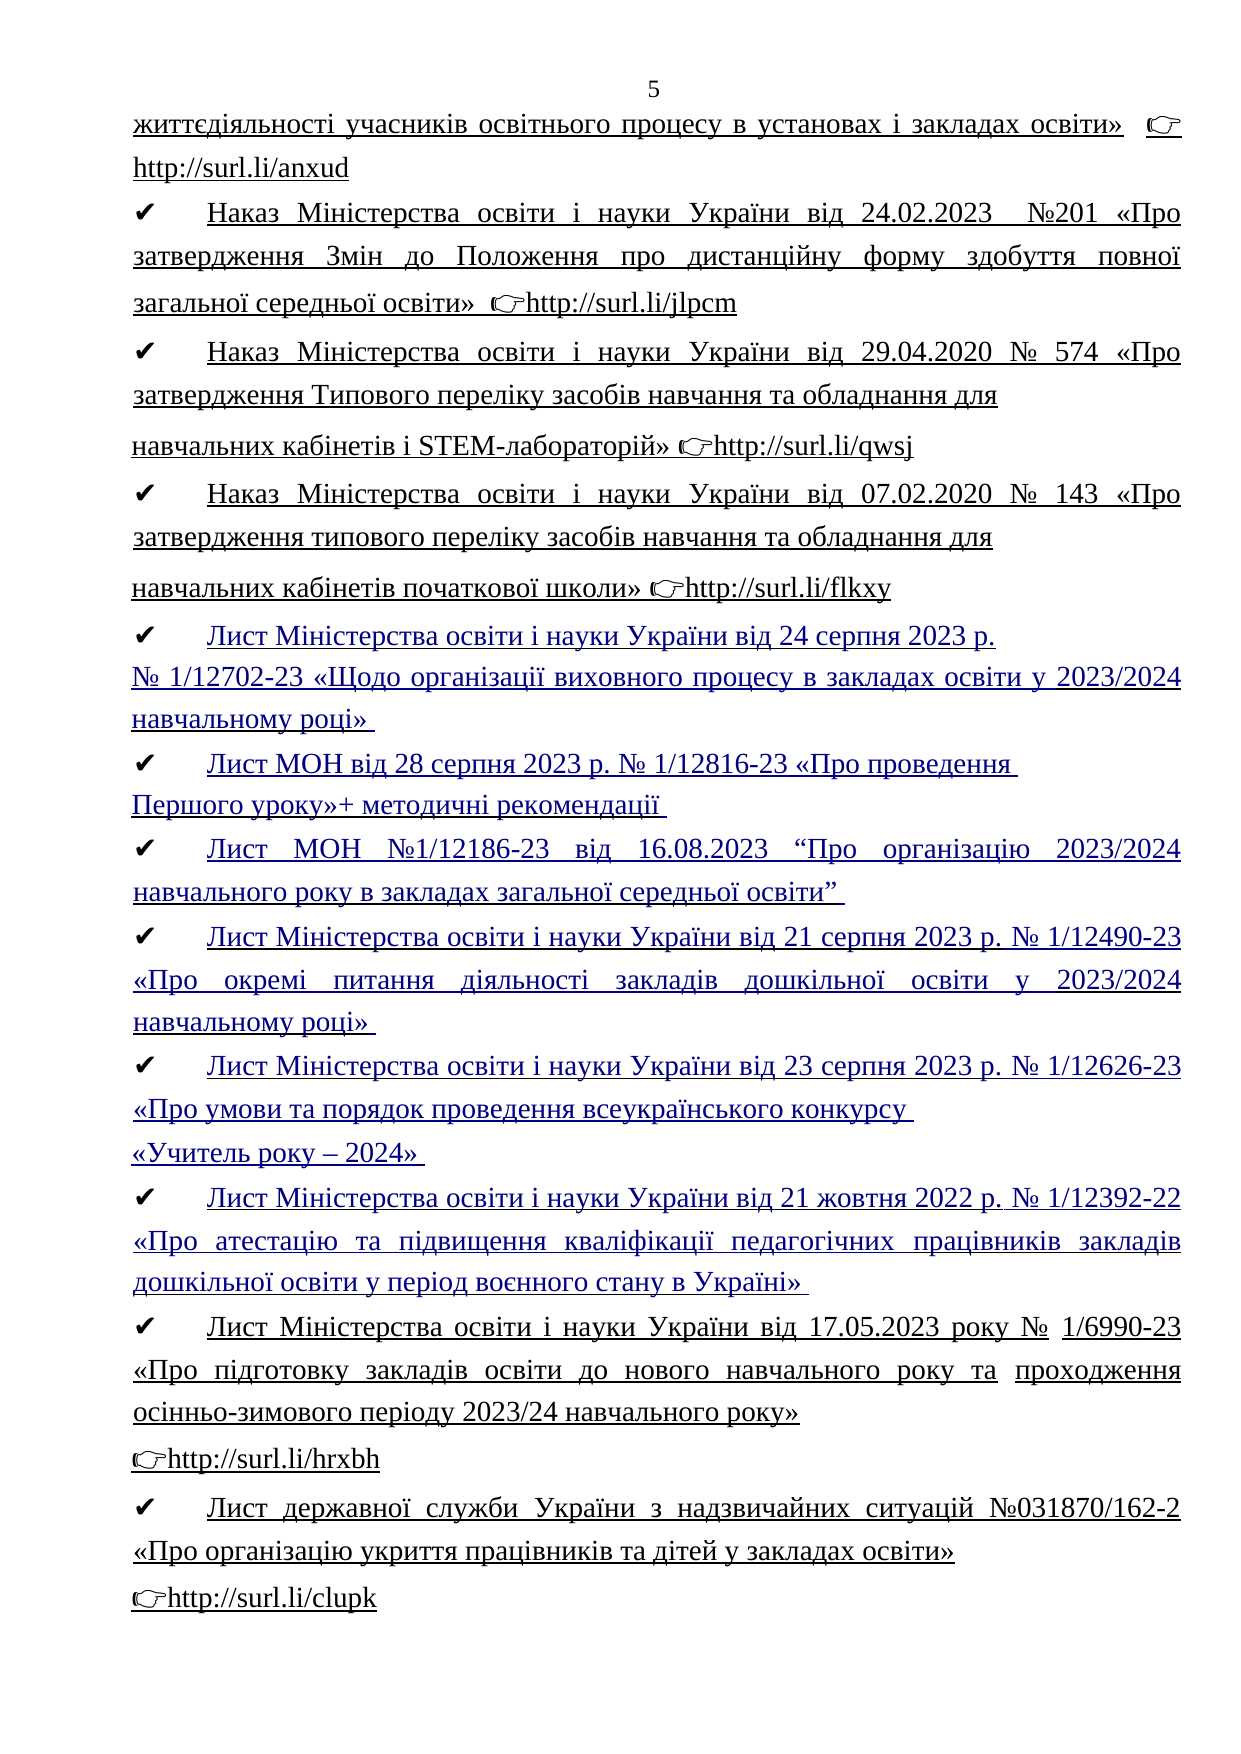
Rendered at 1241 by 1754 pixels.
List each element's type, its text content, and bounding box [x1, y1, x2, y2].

text 👉http://surl.li/hrxbh [131, 1438, 1181, 1477]
text навчальних кабінетів і STEM-лабораторій» 👉http://surl.li/qwsj [131, 424, 1181, 463]
text «Учитель року – 2024» [131, 1135, 1181, 1169]
text 👉http://surl.li/clupk [131, 1577, 1181, 1616]
list Наказ Міністерства освіти і науки України від 24.02.2023 №201 «Про затвердження Змін до Положення про дистанційну форму здобуття повної [133, 194, 1181, 267]
list Лист МОН від 28 серпня 2023 р. № 1/12816-23 «Про проведення [133, 745, 1181, 781]
list Лист Міністерства освіти і науки України від 21 жовтня 2022 р. № 1/12392-22 «Про атестацію та підвищення кваліфікації педагогічних працівників закладів [133, 1179, 1181, 1252]
list навчальному році» [133, 993, 1181, 1037]
list Лист Міністерства освіти і науки України від 21 серпня 2023 р. № 1/12490-23 «Про окремі питання діяльності закладів дошкільної освіти у 2023/2024 [133, 918, 1181, 991]
list життєдіяльності учасників освітнього процесу в установах і закладах освіти» 👉http://surl.li/anxud [133, 102, 1181, 184]
text Першого уроку»+ методичні рекомендації [131, 787, 1181, 820]
list загальної середньої освіти» 👉http://surl.li/jlpcm [133, 269, 1181, 321]
list Лист Міністерства освіти і науки України від 17.05.2023 року № 1/6990-23 «Про підготовку закладів освіти до нового навчального року та проходження осінньо-зимового періоду 2023/24 навчального року» [133, 1308, 1181, 1428]
list Лист Міністерства освіти і науки України від 23 серпня 2023 р. № 1/12626-23 «Про умови та порядок проведення всеукраїнського конкурсу [133, 1047, 1181, 1125]
text навчальному році» [131, 690, 1181, 735]
list Лист МОН №1/12186-23 від 16.08.2023 “Про організацію 2023/2024 навчального року в закладах загальної середньої освіти” [133, 830, 1181, 908]
list Лист Міністерства освіти і науки України від 24 серпня 2023 р. [133, 617, 1181, 653]
list Наказ Міністерства освіти і науки України від 29.04.2020 № 574 «Про затвердження Типового переліку засобів навчання та обладнання для [133, 333, 1181, 410]
list Лист державної служби України з надзвичайних ситуацій №031870/162-2 «Про організацію укриття працівників та дітей у закладах освіти» [133, 1489, 1181, 1567]
text № 1/12702-23 «Щодо організації виховного процесу в закладах освіти у 2023/2024 [131, 659, 1181, 688]
text навчальних кабінетів початкової школи» 👉http://surl.li/flkxy [131, 566, 1181, 606]
list дошкільної освіти у період воєнного стану в Україні» [133, 1253, 1181, 1298]
list Наказ Міністерства освіти і науки України від 07.02.2020 № 143 «Про затвердження типового переліку засобів навчання та обладнання для [133, 475, 1181, 553]
